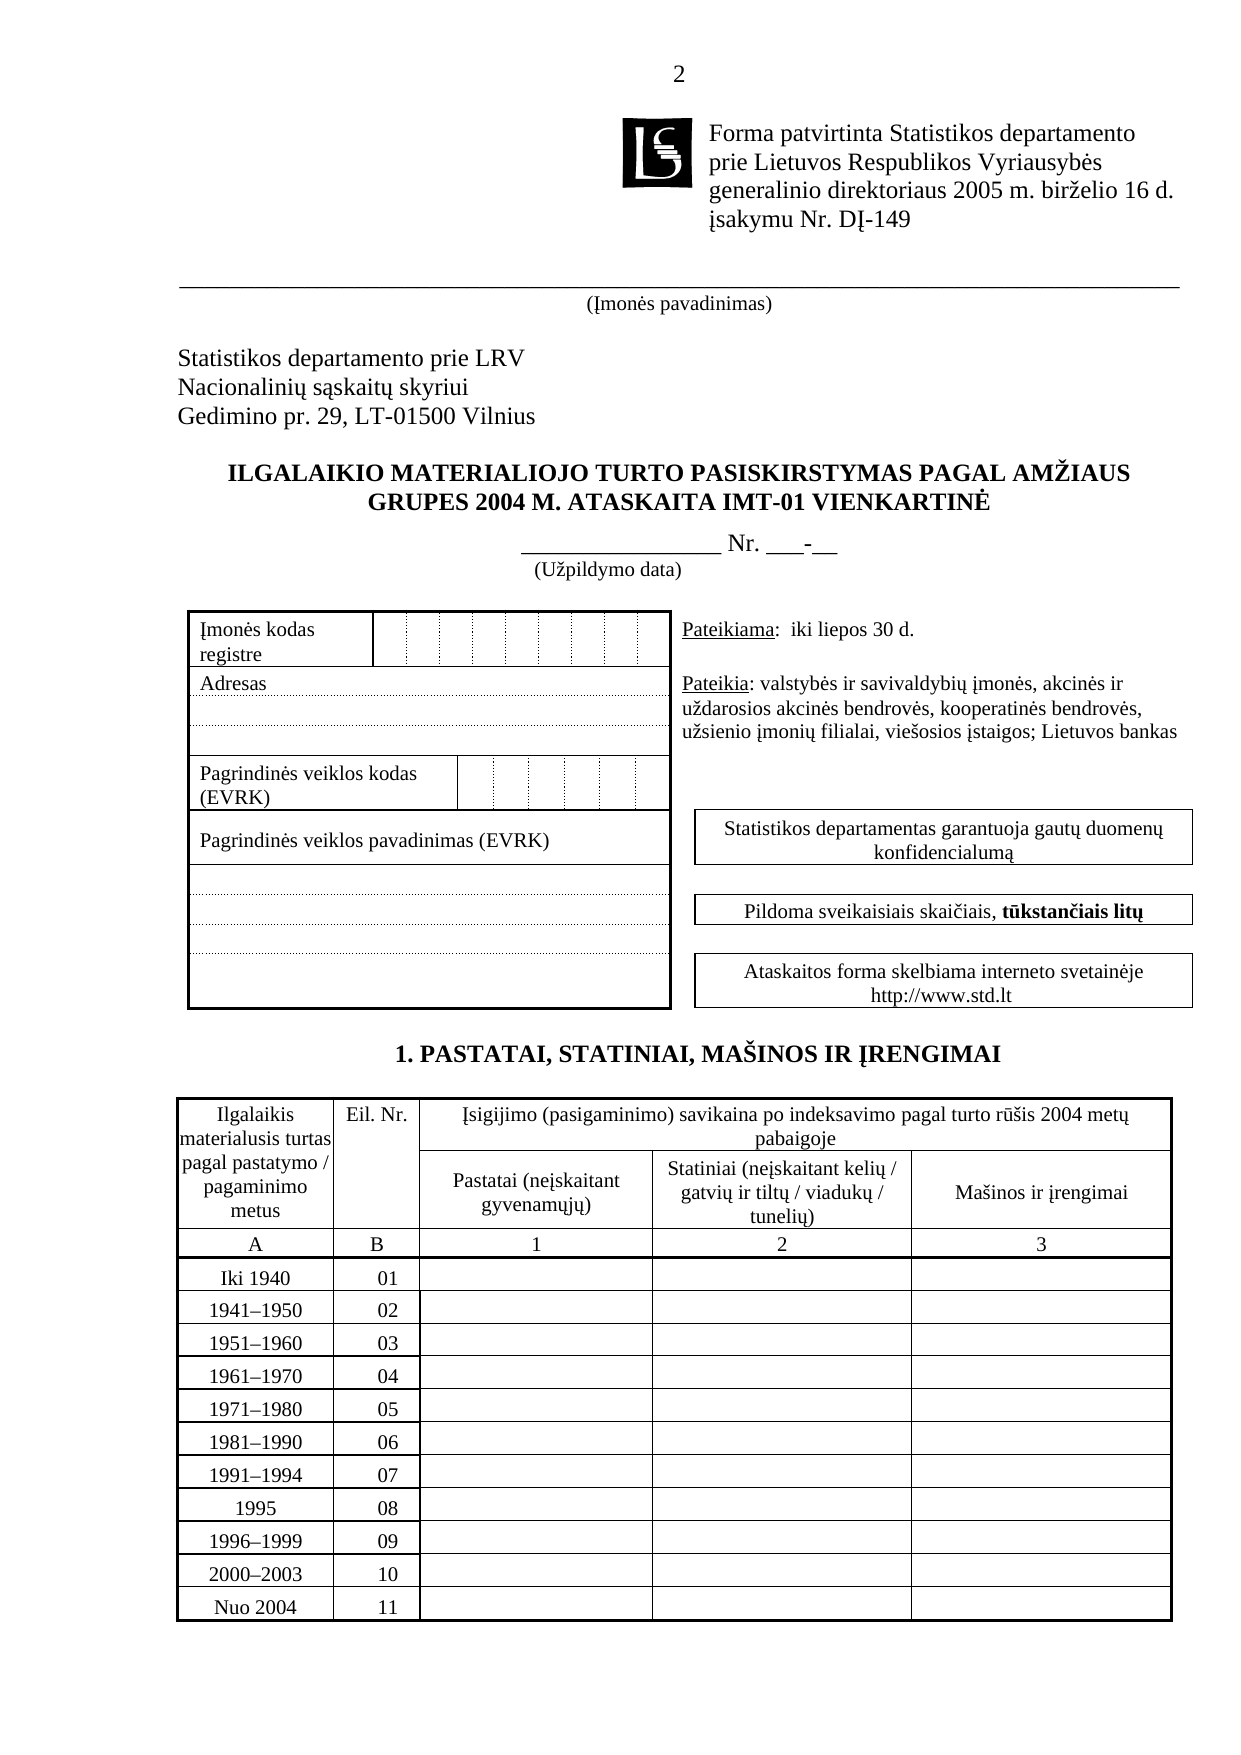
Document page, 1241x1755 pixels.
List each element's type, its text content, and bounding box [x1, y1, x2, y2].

table_cell [653, 1488, 911, 1520]
table_cell [653, 1587, 911, 1619]
table_cell [635, 756, 669, 809]
table_cell Nuo 2004 [179, 1587, 333, 1619]
table_cell 04 [334, 1357, 419, 1388]
table_cell [672, 924, 695, 953]
table_header [406, 613, 439, 666]
table_cell 2000–2003 [179, 1555, 333, 1586]
table_cell [190, 695, 669, 725]
table_header [439, 613, 472, 666]
table_cell Adresas [190, 667, 669, 695]
table_cell 3 [912, 1229, 1170, 1256]
table_cell Statistikos departamentas garantuoja gautų duomenų konfidencialumą [696, 810, 1192, 864]
table_header [538, 613, 571, 666]
table_header Ilgalaikis materialusis turtas pagal pastatymo / pagaminimo metus [179, 1100, 333, 1228]
table_cell Ataskaitos forma skelbiama interneto svetainėje http://www.std.lt [696, 954, 1192, 1007]
table_header [571, 613, 604, 666]
table_cell [695, 925, 1192, 953]
table_cell 1991–1994 [179, 1456, 333, 1487]
table_header Įmonės kodas registre [190, 613, 372, 666]
table_cell [912, 1587, 1170, 1619]
table_cell [912, 1259, 1170, 1290]
table_cell [190, 725, 669, 755]
table_cell 11 [334, 1587, 419, 1619]
text [177, 118, 622, 147]
table_header [505, 613, 538, 666]
table_cell [653, 1455, 911, 1487]
table_cell [912, 1356, 1170, 1388]
table_cell [493, 756, 529, 809]
table_cell [653, 1291, 911, 1322]
table_cell [653, 1324, 911, 1355]
table_cell [653, 1259, 911, 1290]
table_cell 1961–1970 [179, 1357, 333, 1388]
table_cell [421, 1324, 652, 1355]
text (Užpildymo data) [177, 557, 1181, 581]
table_cell [653, 1554, 911, 1586]
table_header [638, 613, 669, 666]
table_cell 1996–1999 [179, 1522, 333, 1553]
text įsakymu Nr. DĮ-149 [177, 204, 1181, 233]
table_cell [529, 756, 564, 809]
table_cell [653, 1521, 911, 1553]
table_cell [672, 864, 695, 893]
text 1. Pastatai, Statiniai, Mašinos ir įrengimai [215, 1039, 1181, 1068]
table_cell [458, 756, 493, 809]
table_cell [190, 924, 669, 953]
table_cell [190, 865, 669, 893]
text [177, 147, 622, 176]
table_cell Pagrindinės veiklos kodas (EVRK) [190, 756, 457, 809]
table_cell Pateikia: valstybės ir savivaldybių įmonės, akcinės ir uždarosios akcinės bendrovės, kooperatinės bendrovės, užsienio įmonių filialai, viešosios įstaigos; Lietuvos bankas [672, 666, 1192, 755]
text Nacionalinių sąskaitų skyriui [177, 372, 1181, 401]
text Forma patvirtinta Statistikos departamento [694, 118, 1181, 147]
table_cell [421, 1488, 652, 1520]
text prie Lietuvos Respublikos Vyriausybės [694, 147, 1181, 176]
table_cell B [334, 1229, 419, 1256]
table_cell [421, 1291, 652, 1322]
table_cell 1 [420, 1229, 652, 1256]
table_cell Pagrindinės veiklos pavadinimas (EVRK) [190, 811, 669, 864]
text ILGALAIKIO MATERIALIOJO TURTO PASISKIRSTYMAS PAGAL AMŽIAUS GRUPES 2004 m. ATASKAITA IMT-01 vIENKARTINĖ [177, 458, 1181, 516]
table_cell 1971–1980 [179, 1390, 333, 1421]
table_header [472, 613, 505, 666]
table_cell [190, 894, 669, 923]
table_cell 02 [334, 1291, 419, 1322]
table_cell [420, 1259, 652, 1290]
table_cell 05 [334, 1390, 419, 1421]
table_cell [421, 1554, 652, 1586]
table_cell 01 [334, 1259, 419, 1290]
table_cell 09 [334, 1522, 419, 1553]
table_cell 10 [334, 1555, 419, 1586]
table_cell 03 [334, 1324, 419, 1355]
table_cell [912, 1389, 1170, 1421]
table_header [605, 613, 637, 666]
table_cell 1981–1990 [179, 1423, 333, 1454]
table_cell [912, 1291, 1170, 1322]
table_cell Iki 1940 [179, 1259, 333, 1290]
table_cell [653, 1389, 911, 1421]
text generalinio direktoriaus 2005 m. birželio 16 d. [177, 176, 1181, 204]
table_cell [421, 1422, 652, 1454]
table_cell [421, 1356, 652, 1388]
table_cell A [179, 1229, 333, 1256]
text ________________ Nr. ___-__ [177, 528, 1181, 557]
text Statistikos departamento prie LRV [177, 343, 1181, 372]
table_cell 2 [653, 1229, 911, 1256]
text ________________________________________________________________________________ [177, 262, 1181, 291]
table_cell 08 [334, 1489, 419, 1520]
table_cell [421, 1389, 652, 1421]
table_cell [695, 865, 1192, 893]
table_cell [672, 809, 694, 864]
table_cell [912, 1324, 1170, 1355]
table_cell [672, 953, 694, 1007]
table_cell 1941–1950 [179, 1291, 333, 1322]
table_cell Pildoma sveikaisiais skaičiais, tūkstančiais litų [696, 895, 1192, 923]
table_cell 06 [334, 1423, 419, 1454]
table_header [374, 613, 406, 666]
table_header Įsigijimo (pasigaminimo) savikaina po indeksavimo pagal turto rūšis 2004 metų pabaigoje [420, 1100, 1170, 1150]
table_cell Mašinos ir įrengimai [912, 1151, 1170, 1228]
table_cell [912, 1455, 1170, 1487]
table_cell [421, 1521, 652, 1553]
table_cell [564, 756, 600, 809]
table_cell [600, 756, 635, 809]
table_header Pateikiama: iki liepos 30 d. [672, 610, 1192, 666]
table_cell [912, 1521, 1170, 1553]
table_cell Pastatai (neįskaitant gyvenamųjų) [420, 1151, 652, 1228]
table_cell [421, 1587, 652, 1619]
table_cell 1995 [179, 1489, 333, 1520]
table_cell 07 [334, 1456, 419, 1487]
text (Įmonės pavadinimas) [177, 291, 1181, 315]
table_header Eil. Nr. [334, 1100, 419, 1228]
table_cell [653, 1422, 911, 1454]
table_cell [190, 953, 669, 1007]
text Gedimino pr. 29, LT-01500 Vilnius [177, 401, 1181, 430]
table_cell [912, 1488, 1170, 1520]
table_cell [912, 1422, 1170, 1454]
table_cell 1951–1960 [179, 1324, 333, 1355]
table_cell [672, 755, 1192, 809]
table_cell [653, 1356, 911, 1388]
table_cell [672, 894, 694, 923]
table_cell [421, 1455, 652, 1487]
table_cell [912, 1554, 1170, 1586]
table_cell Statiniai (neįskaitant kelių / gatvių ir tiltų / viadukų / tunelių) [653, 1151, 911, 1228]
